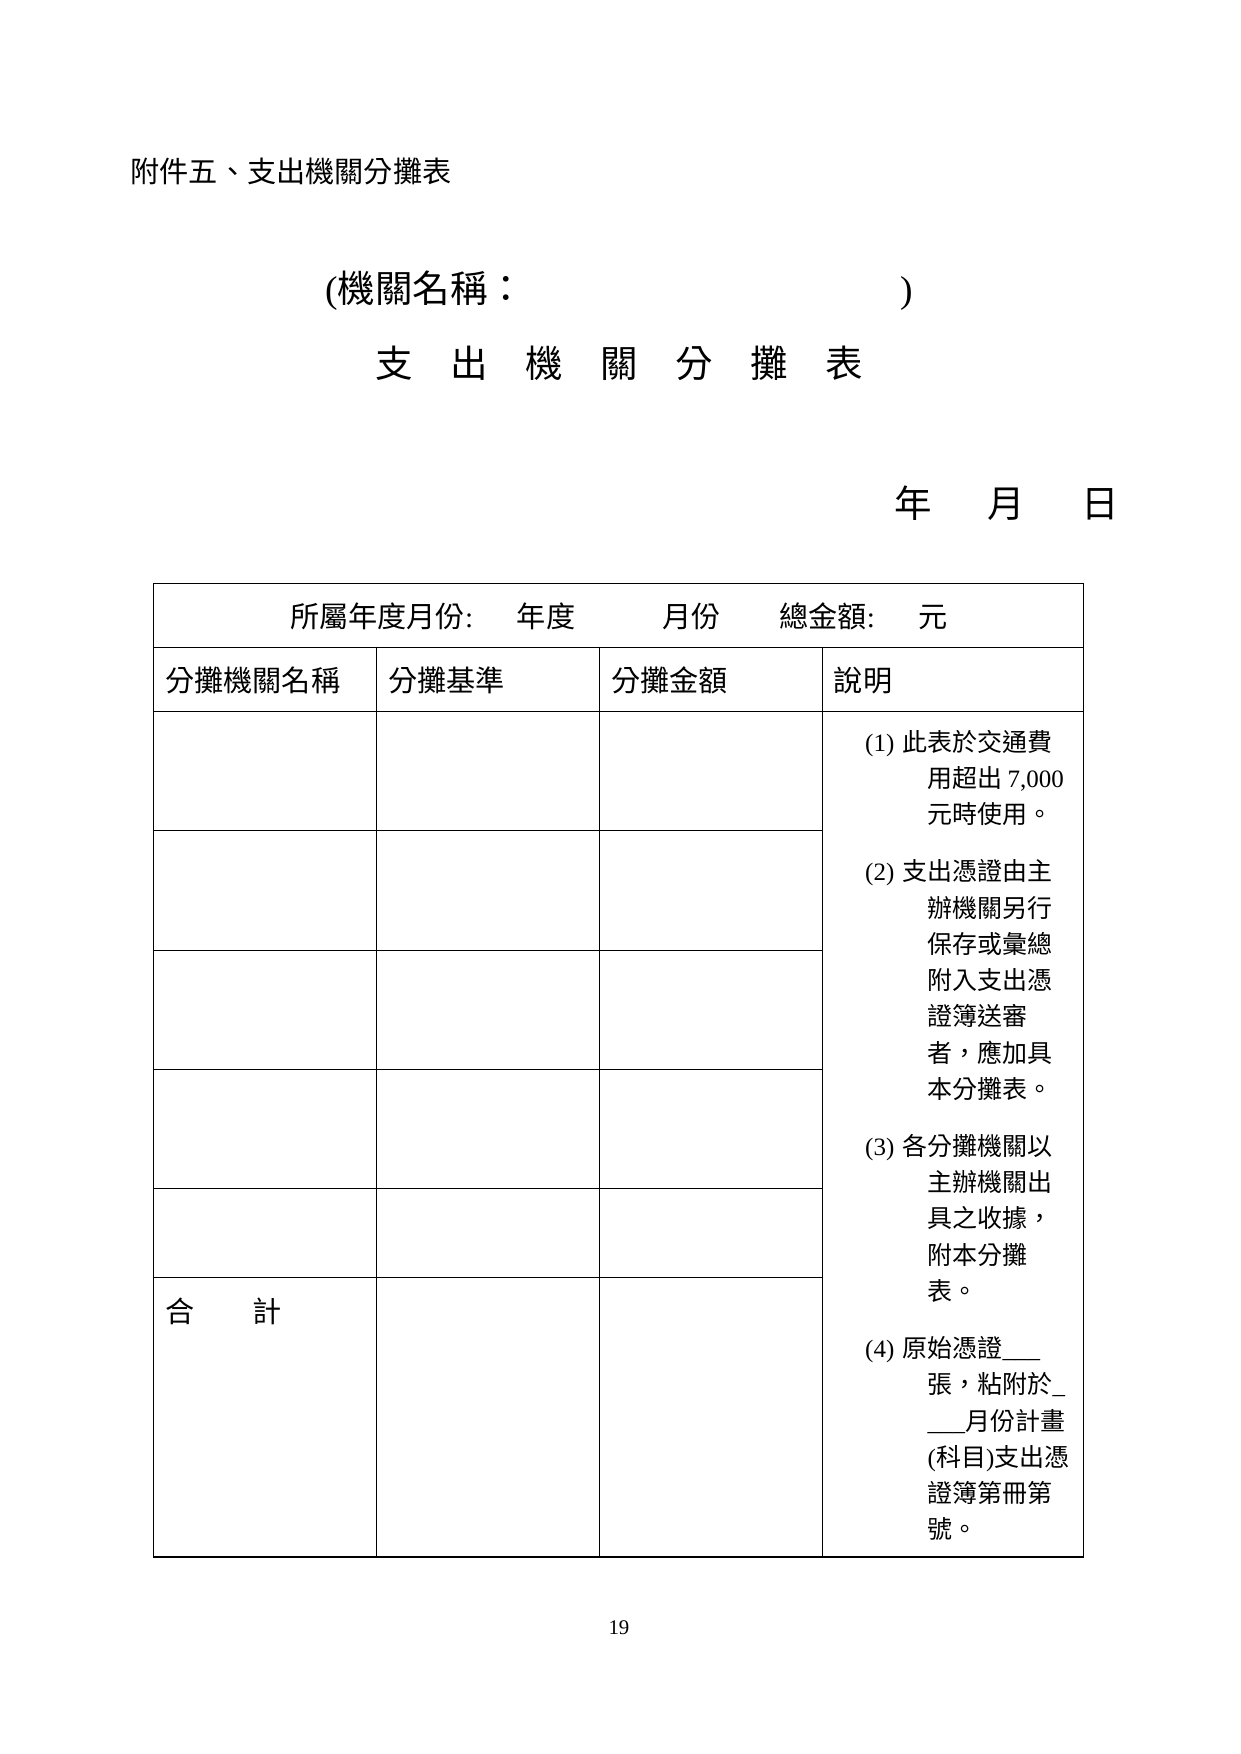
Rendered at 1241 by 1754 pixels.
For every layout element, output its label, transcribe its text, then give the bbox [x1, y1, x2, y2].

table_cell [154, 1070, 376, 1188]
table_cell [154, 951, 376, 1069]
table_cell 合 計 [154, 1278, 376, 1556]
table_cell [377, 1189, 599, 1277]
table_cell 此表於交通費用超出7,000元時使用。 支出憑證由主辦機關另行保存或彙總附入支出憑證簿送審者，應加具本分攤表。 各分攤機關以主辦機關出具之收據，附本分攤表。 原始憑證___張，粘附於____月份計畫(科目)支出憑證簿第冊第號。 [823, 712, 1083, 1556]
table_cell [377, 1070, 599, 1188]
table_header 所屬年度月份: 年度 月份 總金額: 元 [154, 584, 1083, 647]
table_cell [154, 712, 376, 830]
table_cell 分攤機關名稱 [154, 648, 376, 711]
table_cell [154, 831, 376, 949]
table_cell [600, 831, 822, 949]
text 支 出 機 關 分 攤 表 [119, 334, 1119, 389]
text 年 月 日 [119, 473, 1119, 528]
table_cell 說明 [823, 648, 1083, 711]
table_cell [377, 951, 599, 1069]
table_cell [377, 831, 599, 949]
table_cell [377, 1278, 599, 1556]
table_cell 分攤基準 [377, 648, 599, 711]
table_cell [600, 951, 822, 1069]
table_cell [600, 1189, 822, 1277]
table_cell 分攤金額 [600, 648, 822, 711]
text (機關名稱： ) [119, 259, 1119, 313]
table_cell [600, 1070, 822, 1188]
table_cell [377, 712, 599, 830]
table_cell [600, 712, 822, 830]
table_cell [600, 1278, 822, 1556]
table_cell [154, 1189, 376, 1277]
